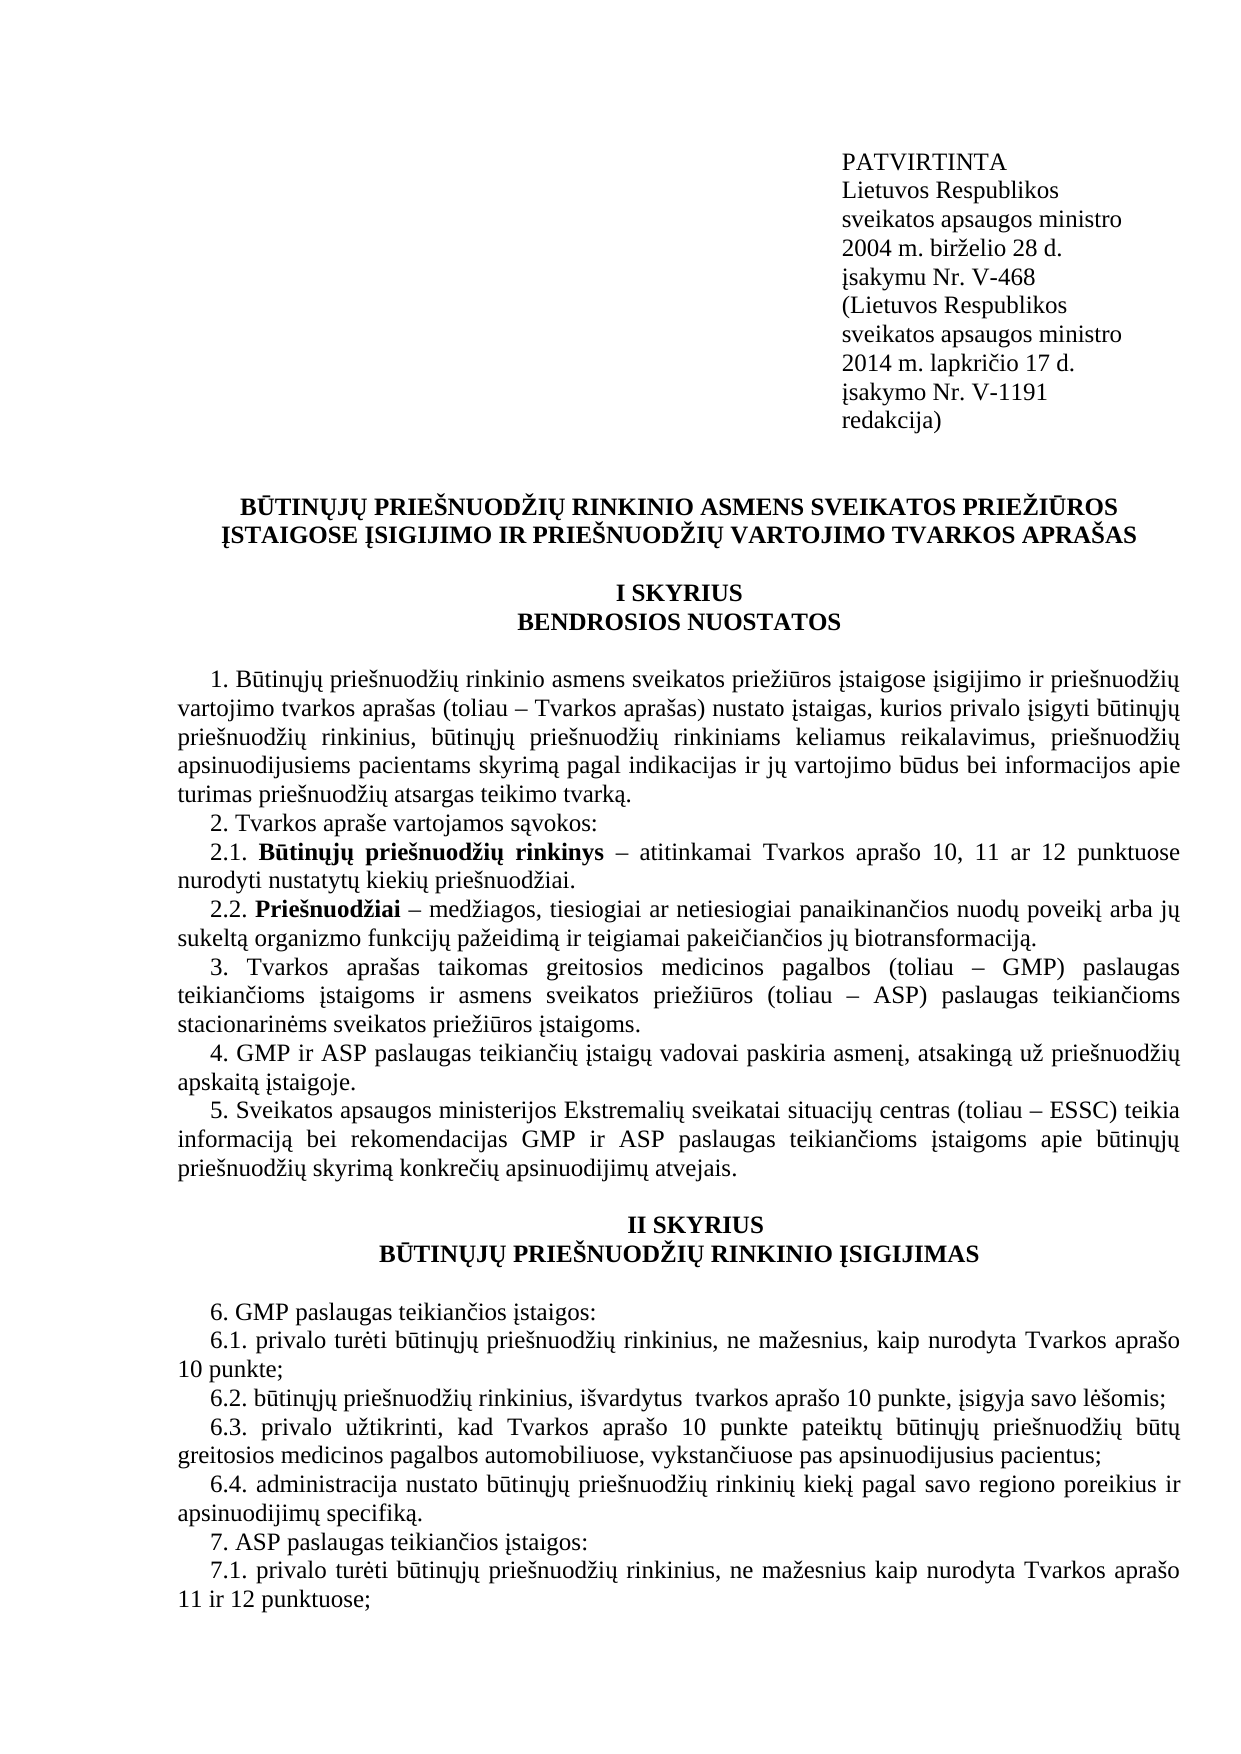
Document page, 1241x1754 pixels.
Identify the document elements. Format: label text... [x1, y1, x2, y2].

text 2.2. Priešnuodžiai – medžiagos, tiesiogiai ar netiesiogiai panaikinančios nuodų poveikį arba jų sukeltą organizmo funkcijų pažeidimą ir teigiamai pakeičiančios jų biotransformaciją. [177, 894, 1181, 952]
text Būtinųjų priešnuodžių rinkinio asmens sveikatos priežiūros įstaigose įsigijimo ir PRIEŠNUODŽIŲ vartojimo tvarkOS APRAŠAS [177, 492, 1181, 549]
text Lietuvos Respublikos [723, 176, 1181, 204]
text 6. GMP paslaugas teikiančios įstaigos: [177, 1297, 1181, 1326]
text 6.4. administracija nustato būtinųjų priešnuodžių rinkinių kiekį pagal savo regiono poreikius ir apsinuodijimų specifiką. [177, 1469, 1181, 1527]
text 2. Tvarkos apraše vartojamos sąvokos: [177, 808, 1181, 837]
text 7.1. privalo turėti būtinųjų priešnuodžių rinkinius, ne mažesnius kaip nurodyta Tvarkos aprašo 11 ir 12 punktuose; [177, 1556, 1181, 1613]
text įsakymo Nr. V-1191 [723, 377, 1181, 406]
text 6.1. privalo turėti būtinųjų priešnuodžių rinkinius, ne mažesnius, kaip nurodyta Tvarkos aprašo 10 punkte; [177, 1326, 1181, 1383]
text (Lietuvos Respublikos [723, 291, 1181, 319]
text įsakymu Nr. V-468 [723, 262, 1181, 291]
text 4. GMP ir ASP paslaugas teikiančių įstaigų vadovai paskiria asmenį, atsakingą už priešnuodžių apskaitą įstaigoje. [177, 1038, 1181, 1096]
text 3. Tvarkos aprašas taikomas greitosios medicinos pagalbos (toliau – GMP) paslaugas teikiančioms įstaigoms ir asmens sveikatos priežiūros (toliau – ASP) paslaugas teikiančioms stacionarinėms sveikatos priežiūros įstaigoms. [177, 952, 1181, 1038]
text II SKYRIUS [177, 1211, 1181, 1239]
text 6.3. privalo užtikrinti, kad Tvarkos aprašo 10 punkte pateiktų būtinųjų priešnuodžių būtų greitosios medicinos pagalbos automobiliuose, vykstančiuose pas apsinuodijusius pacientus; [177, 1412, 1181, 1469]
text redakcija) [723, 406, 1181, 434]
text 2004 m. birželio 28 d. [723, 233, 1181, 262]
text PATVIRTINTA [723, 147, 1181, 176]
text 6.2. būtinųjų priešnuodžių rinkinius, išvardytus tvarkos aprašo 10 punkte, įsigyja savo lėšomis; [177, 1383, 1181, 1412]
text 5. Sveikatos apsaugos ministerijos Ekstremalių sveikatai situacijų centras (toliau – ESSC) teikia informaciją bei rekomendacijas GMP ir ASP paslaugas teikiančioms įstaigoms apie būtinųjų priešnuodžių skyrimą konkrečių apsinuodijimų atvejais. [177, 1096, 1181, 1182]
text BŪTINŲJŲ PRIEŠNUODŽIŲ RINKINIO ĮSIGIJIMAS [177, 1239, 1181, 1268]
text 2014 m. lapkričio 17 d. [723, 348, 1181, 377]
text I SKYRIUS [177, 578, 1181, 607]
text 2.1. Būtinųjų priešnuodžių rinkinys – atitinkamai Tvarkos aprašo 10, 11 ar 12 punktuose nurodyti nustatytų kiekių priešnuodžiai. [177, 837, 1181, 894]
text BENDROSIOS NUOSTATOS [177, 607, 1181, 636]
text 7. ASP paslaugas teikiančios įstaigos: [177, 1527, 1181, 1556]
text sveikatos apsaugos ministro [723, 319, 1181, 348]
text sveikatos apsaugos ministro [723, 204, 1181, 233]
text 1. Būtinųjų priešnuodžių rinkinio asmens sveikatos priežiūros įstaigose įsigijimo ir priešnuodžių vartojimo tvarkos aprašas (toliau – Tvarkos aprašas) nustato įstaigas, kurios privalo įsigyti būtinųjų priešnuodžių rinkinius, būtinųjų priešnuodžių rinkiniams keliamus reikalavimus, priešnuodžių apsinuodijusiems pacientams skyrimą pagal indikacijas ir jų vartojimo būdus bei informacijos apie turimas priešnuodžių atsargas teikimo tvarką. [177, 664, 1181, 808]
